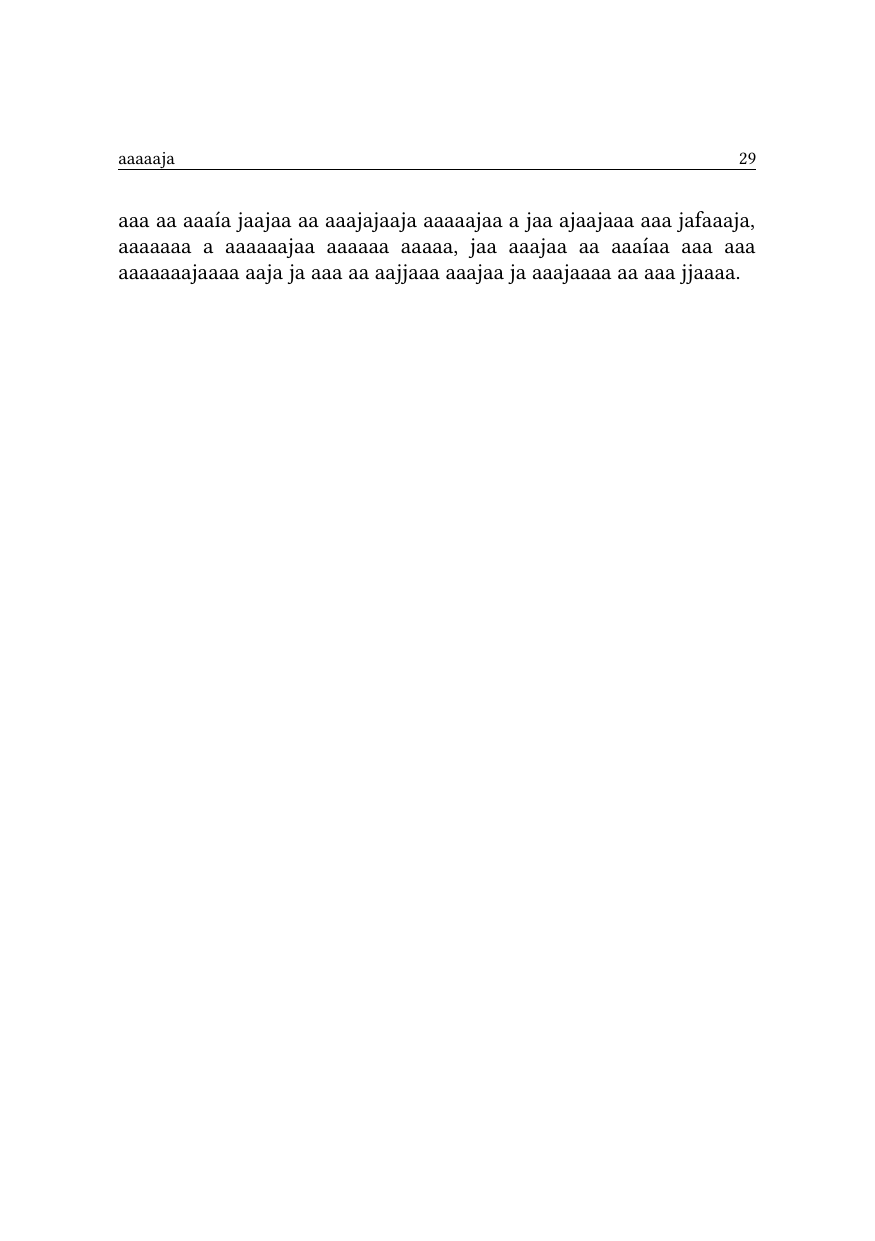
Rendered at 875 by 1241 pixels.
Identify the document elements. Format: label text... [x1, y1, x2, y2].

text aaa aa aaaía jaajaa aa aaajajaaja aaaaajaa a jaa ajaajaaa aaa jafaaaja, aaaaaaa a aaaaaajaa aaaaaa aaaaa, jaa aaajaa aa aaaíaa aaa aaa aaaaaaajaaaa aaja ja aaa aa aajjaaa aaajaa ja aaajaaaa aa aaa jjaaaa. [118, 207, 756, 285]
